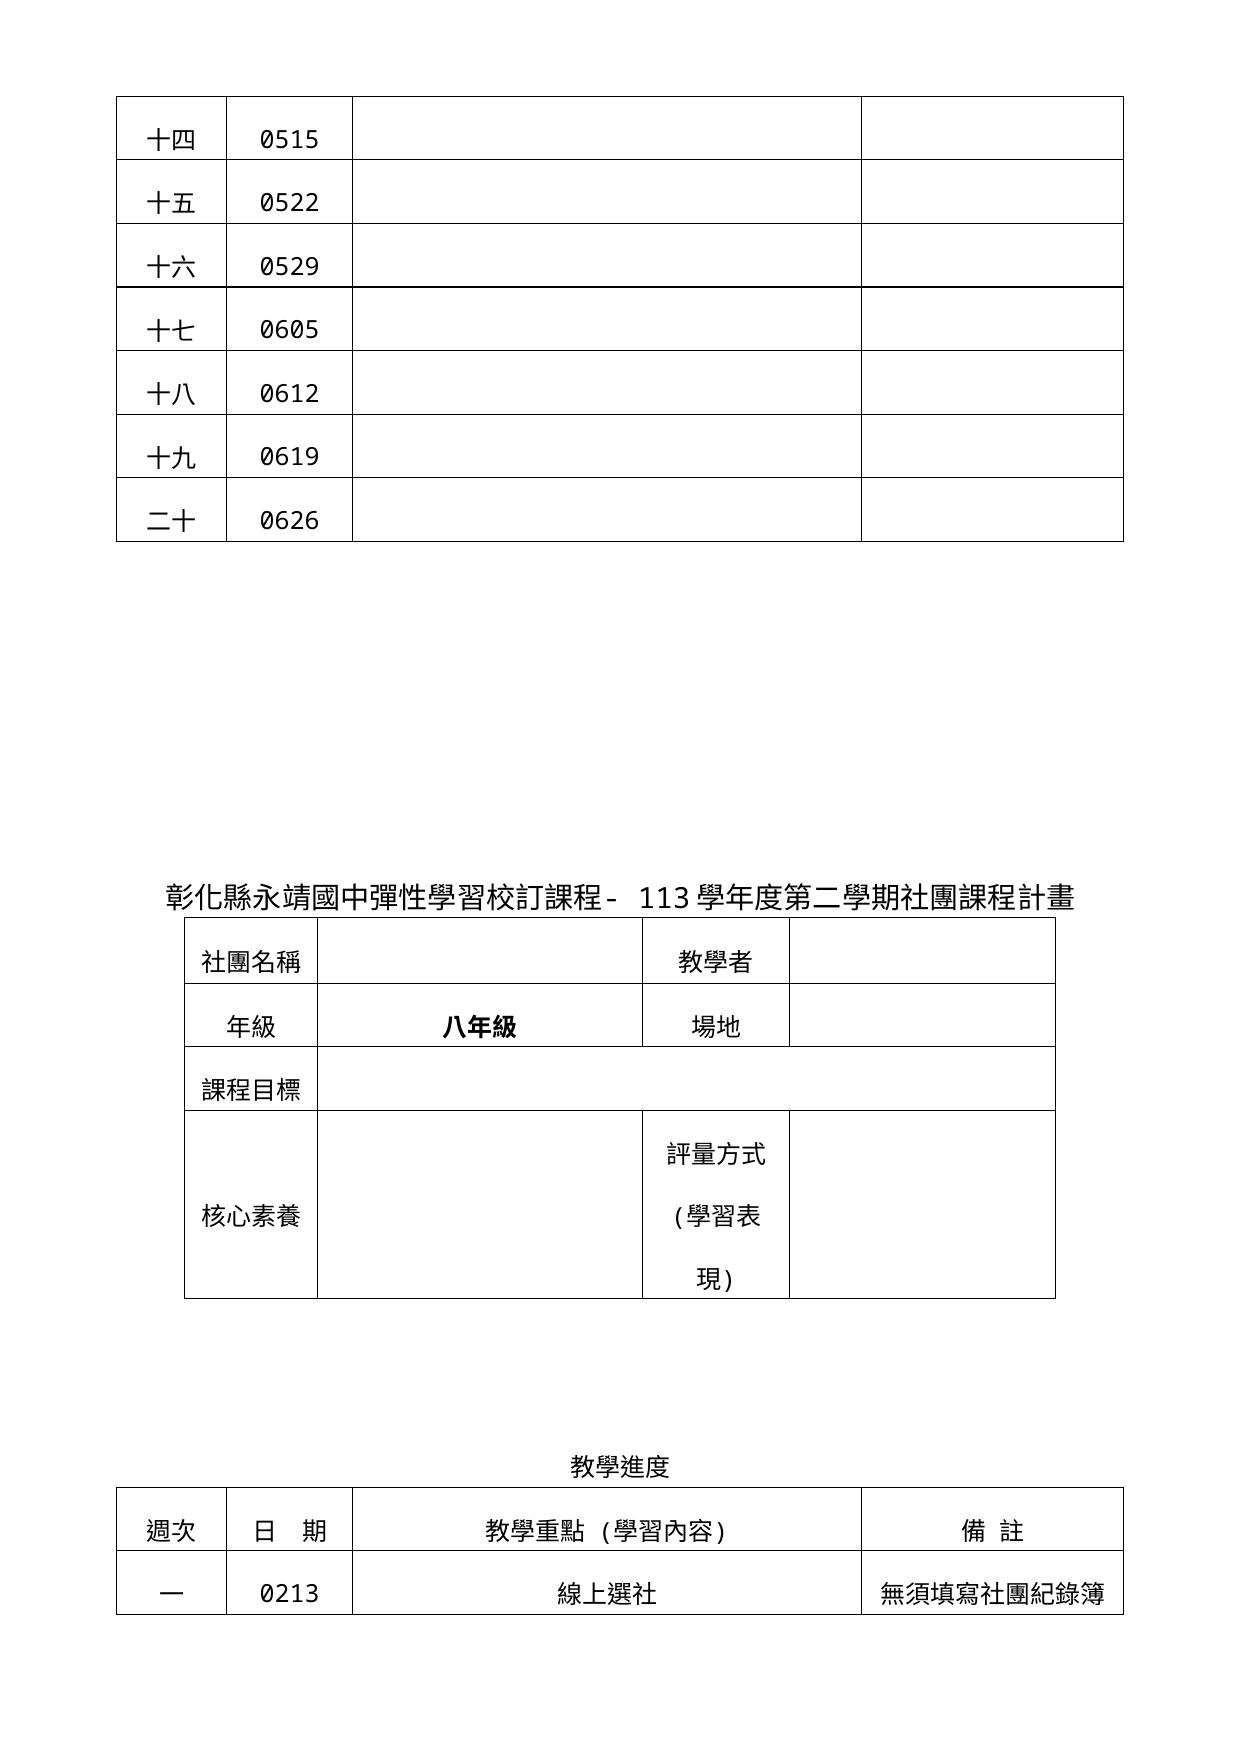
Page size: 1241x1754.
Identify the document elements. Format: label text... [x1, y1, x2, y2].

table_cell 場地 [643, 984, 789, 1046]
table_cell 0612 [227, 351, 352, 413]
table_cell 0522 [227, 160, 352, 223]
table_header [790, 918, 1055, 982]
table_cell 0619 [227, 415, 352, 477]
text 彰化縣永靖國中彈性學習校訂課程- 113學年度第二學期社團課程計畫 [75, 854, 1165, 917]
table_cell 0605 [227, 288, 352, 350]
text 教學進度 [75, 1424, 1165, 1487]
table_header 日 期 [227, 1488, 352, 1550]
table_cell 十八 [117, 351, 226, 413]
table_cell 線上選社 [353, 1551, 861, 1614]
table_cell [862, 478, 1123, 541]
table_cell [318, 1111, 642, 1298]
table_cell 核心素養 [185, 1111, 317, 1298]
table_cell [862, 160, 1123, 223]
table_cell 十五 [117, 160, 226, 223]
table_cell 0626 [227, 478, 352, 541]
table_cell [353, 224, 861, 286]
table_cell [862, 351, 1123, 413]
table_cell [862, 224, 1123, 286]
table_header 社團名稱 [185, 918, 317, 982]
table_cell 0515 [227, 97, 352, 159]
table_cell [318, 1047, 1055, 1109]
table_cell [790, 984, 1055, 1046]
table_cell 年級 [185, 984, 317, 1046]
table_cell [353, 478, 861, 541]
table_cell [862, 288, 1123, 350]
table_cell 二十 [117, 478, 226, 541]
table_cell [353, 97, 861, 159]
table_cell [862, 415, 1123, 477]
table_cell 十九 [117, 415, 226, 477]
table_cell 評量方式 (學習表現) [643, 1111, 789, 1298]
table_cell [353, 351, 861, 413]
table_header 教學者 [643, 918, 789, 982]
table_cell [353, 415, 861, 477]
table_cell 一 [117, 1551, 226, 1614]
table_cell 十七 [117, 288, 226, 350]
table_cell 0213 [227, 1551, 352, 1614]
table_cell 0529 [227, 224, 352, 286]
table_cell 八年級 [318, 984, 642, 1046]
table_cell 課程目標 [185, 1047, 317, 1109]
table_cell 十六 [117, 224, 226, 286]
table_cell [862, 97, 1123, 159]
table_header 教學重點 (學習內容) [353, 1488, 861, 1550]
table_header 週次 [117, 1488, 226, 1550]
table_cell [353, 288, 861, 350]
table_cell 十四 [117, 97, 226, 159]
table_cell [790, 1111, 1055, 1298]
table_header [318, 918, 642, 982]
table_cell 無須填寫社團紀錄簿 [862, 1551, 1123, 1614]
table_cell [353, 160, 861, 223]
table_header 備 註 [862, 1488, 1123, 1550]
